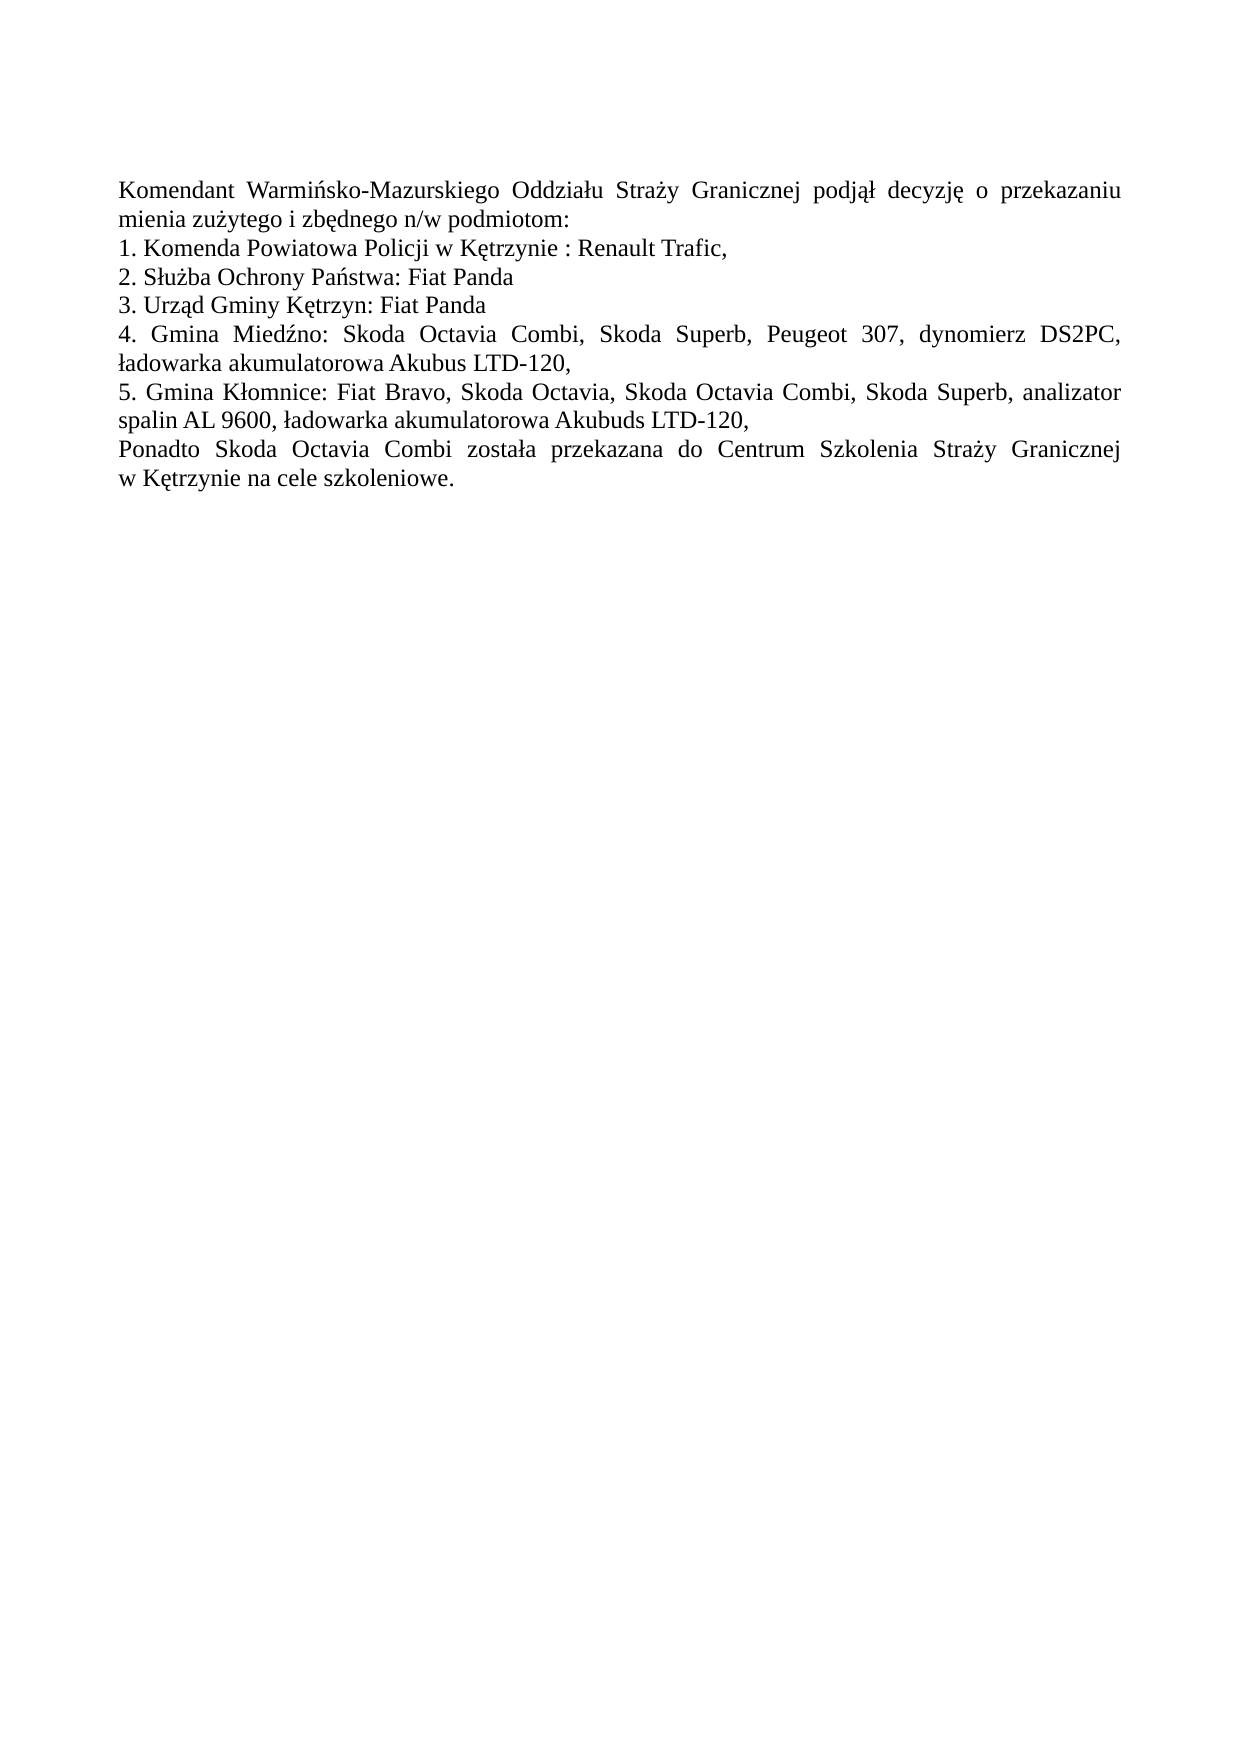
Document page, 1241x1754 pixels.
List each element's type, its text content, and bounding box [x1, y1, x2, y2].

text 3. Urząd Gminy Kętrzyn: Fiat Panda [118, 291, 1122, 319]
text Ponadto Skoda Octavia Combi została przekazana do Centrum Szkolenia Straży Granicznej w Kętrzynie na cele szkoleniowe. [118, 434, 1122, 492]
text Komendant Warmińsko-Mazurskiego Oddziału Straży Granicznej podjął decyzję o przekazaniu mienia zużytego i zbędnego n/w podmiotom: [118, 176, 1122, 233]
text 4. Gmina Miedźno: Skoda Octavia Combi, Skoda Superb, Peugeot 307, dynomierz DS2PC, ładowarka akumulatorowa Akubus LTD-120, [118, 319, 1122, 377]
text 1. Komenda Powiatowa Policji w Kętrzynie : Renault Trafic, [118, 233, 1122, 262]
text 2. Służba Ochrony Państwa: Fiat Panda [118, 262, 1122, 291]
text 5. Gmina Kłomnice: Fiat Bravo, Skoda Octavia, Skoda Octavia Combi, Skoda Superb, analizator spalin AL 9600, ładowarka akumulatorowa Akubuds LTD-120, [118, 377, 1122, 434]
